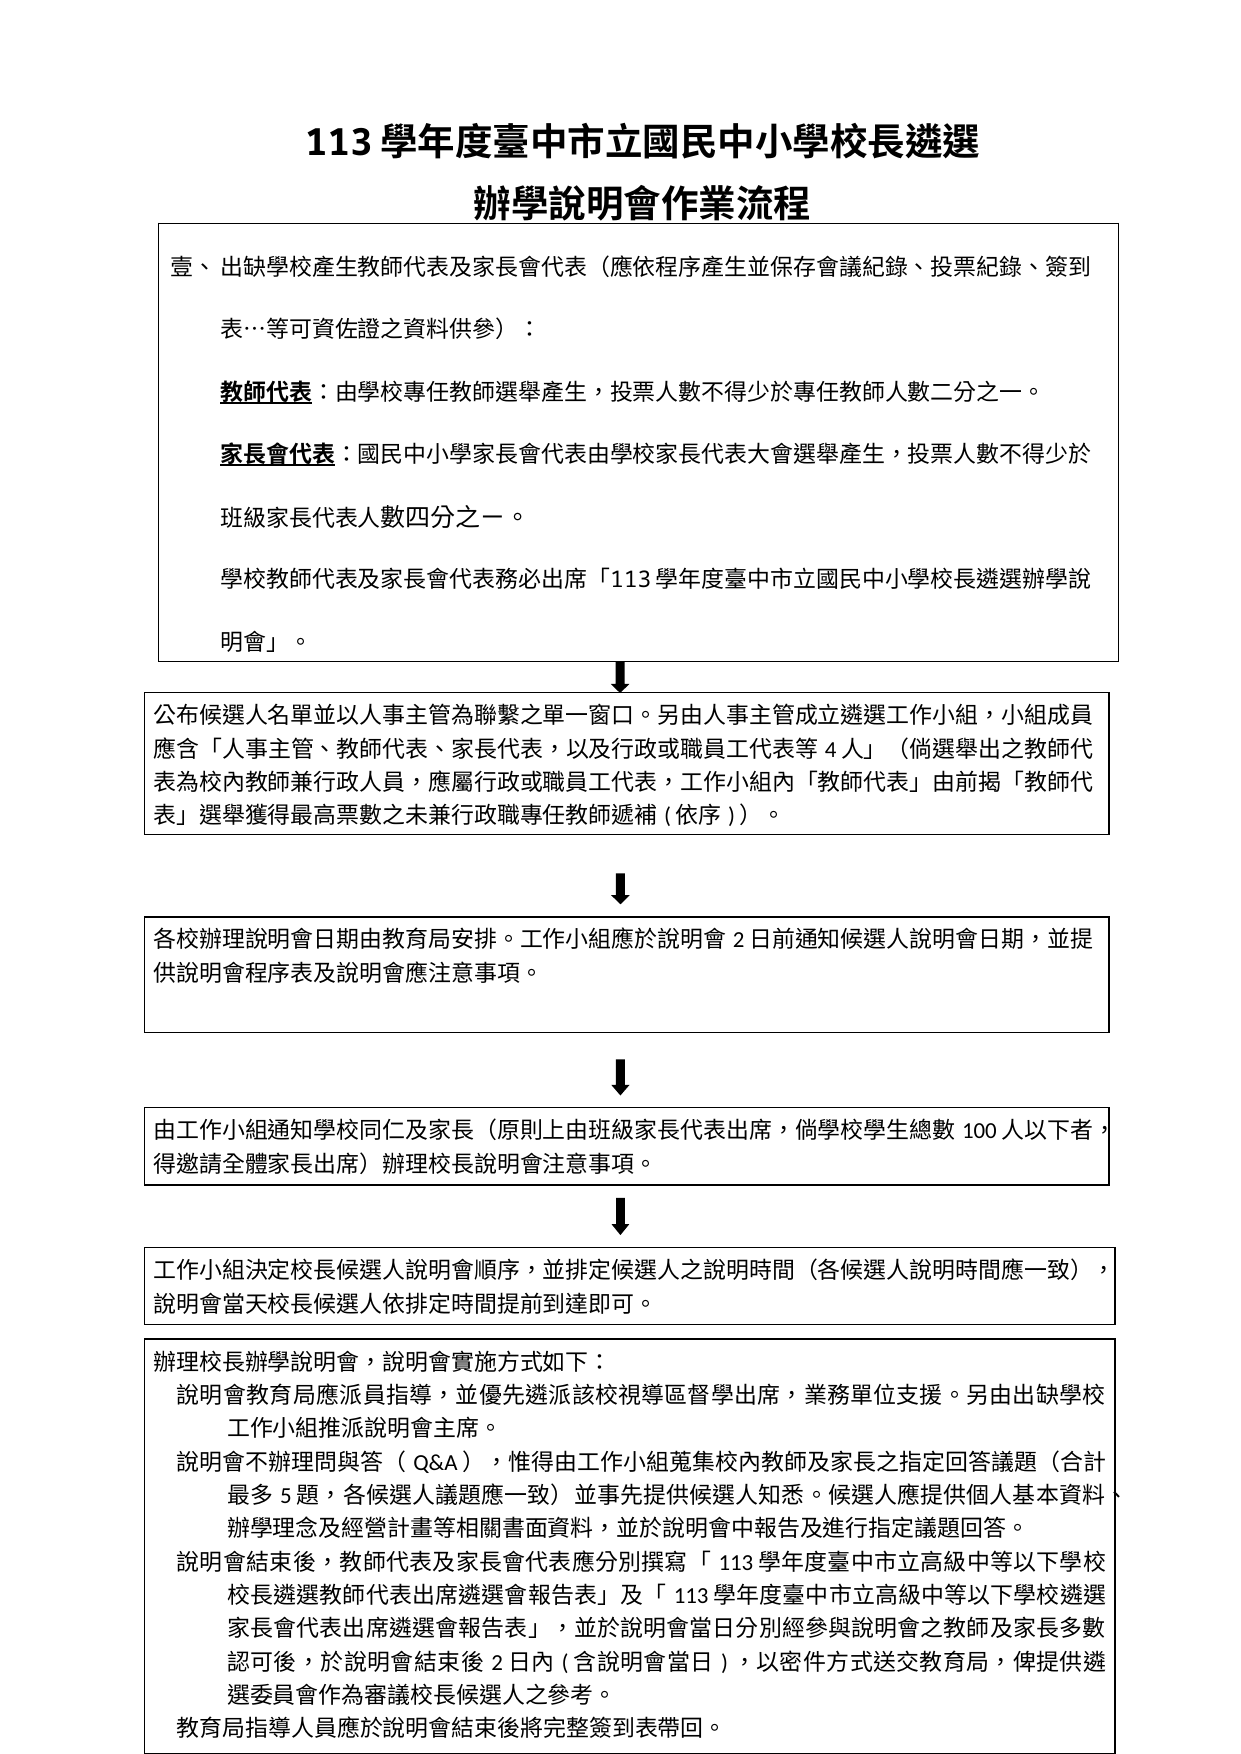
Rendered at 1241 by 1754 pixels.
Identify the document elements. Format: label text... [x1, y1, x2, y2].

table_header 出缺學校產生教師代表及家長會代表（應依程序產生並保存會議紀錄、投票紀錄、簽到表…等可資佐證之資料供參）： 教師代表：由學校專任教師選舉產生，投票人數不得少於專任教師人數二分之一。 家長會代表：國民中小學家長會代表由學校家長代表大會選舉產生，投票人數不得少於班級家長代表人數四分之ㄧ。 學校教師代表及家長會代表務必出席「113學年度臺中市立國民中小學校長遴選辦學說明會」。 [159, 224, 1118, 661]
text 辦學說明會作業流程 [177, 160, 1107, 222]
text 113學年度臺中市立國民中小學校長遴選 [177, 97, 1107, 160]
